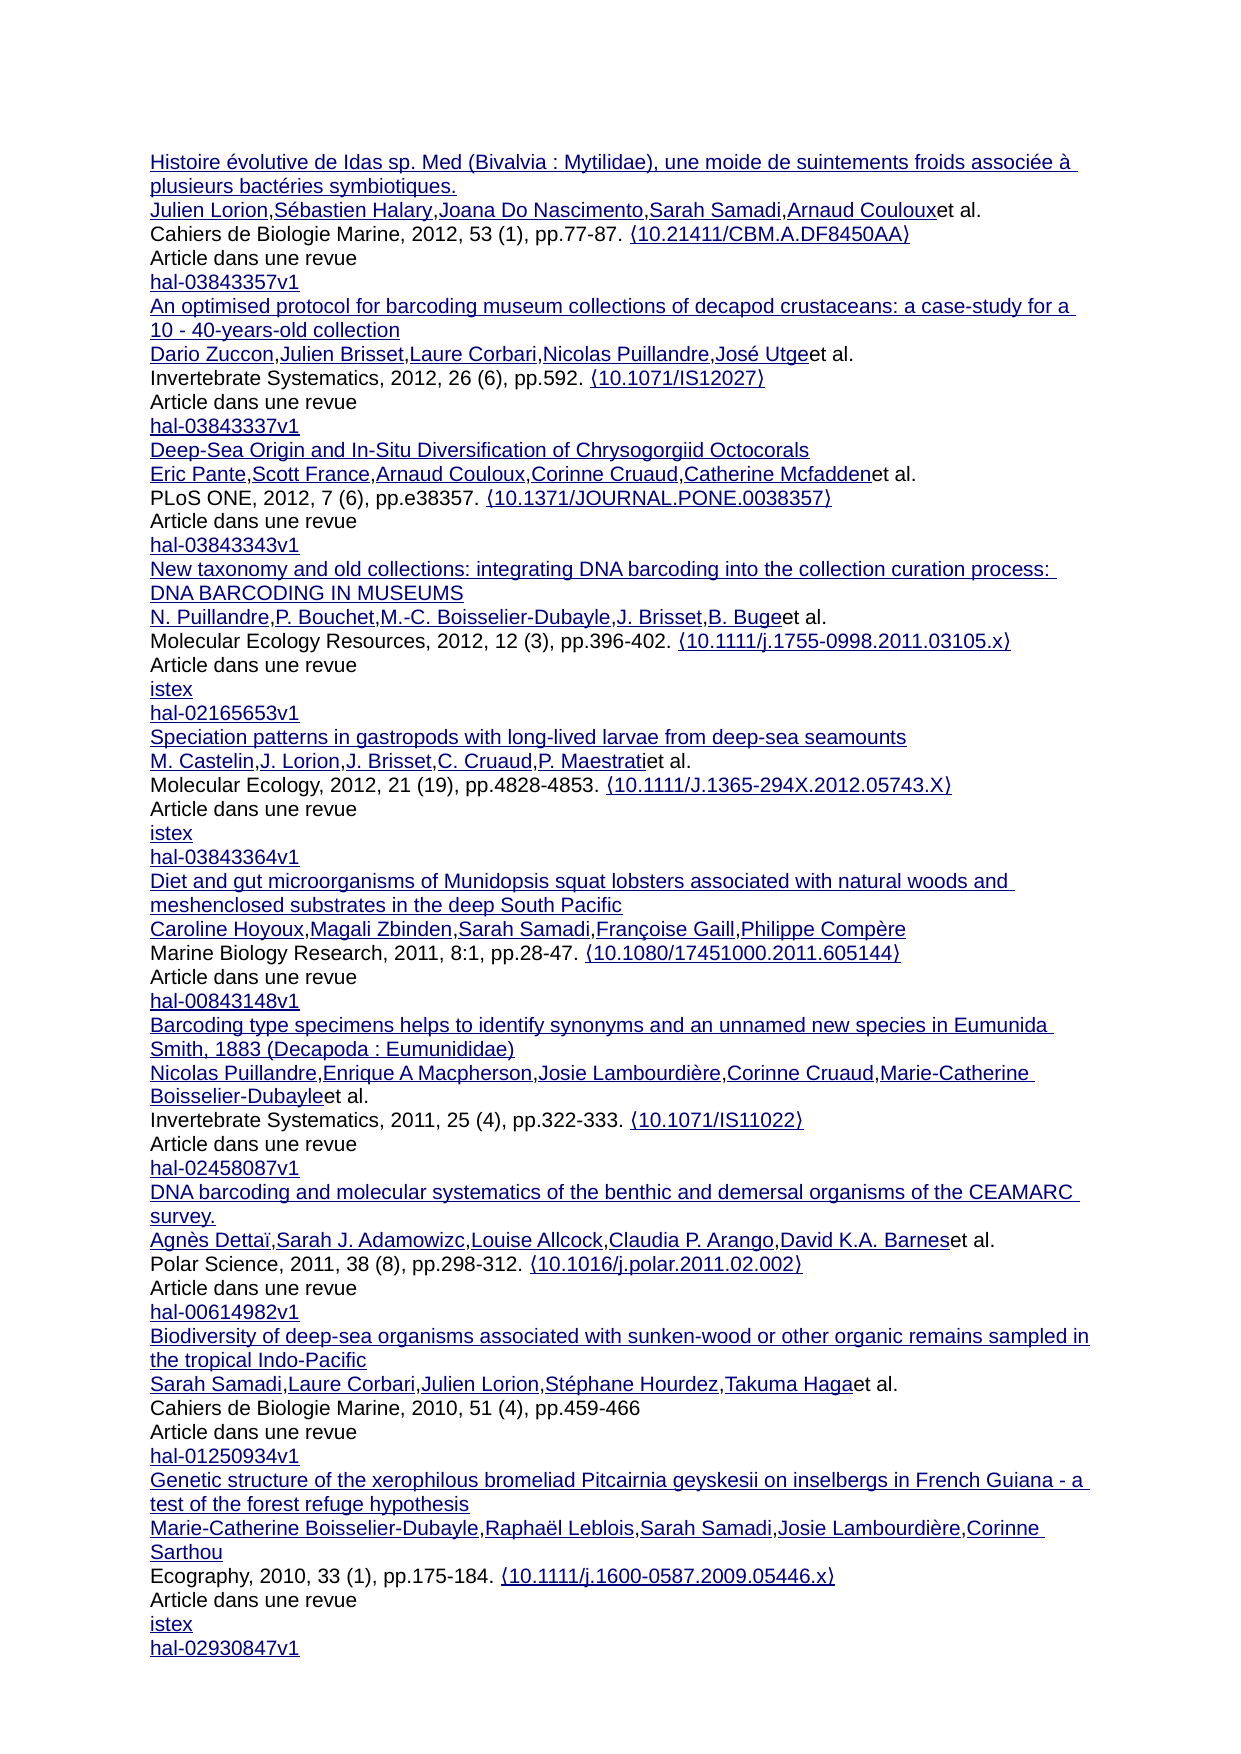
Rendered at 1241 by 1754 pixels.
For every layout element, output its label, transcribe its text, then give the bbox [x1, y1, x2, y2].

table_cell Barcoding type specimens helps to identify synonyms and an unnamed new species in Eumunida Smith, 1883 (Decapoda : Eumunididae) Nicolas Puillandre,Enrique A Macpherson,Josie Lambourdière,Corinne Cruaud,Marie-Catherine Boisselier-Dubayleet al. Invertebrate Systematics, 2011, 25 (4), pp.322-333. ⟨10.1071/IS11022⟩ Article dans une revue hal-02458087v1 [150, 1013, 1090, 1180]
table_cell test of the forest refuge hypothesis Marie-Catherine Boisselier-Dubayle,Raphaël Leblois,Sarah Samadi,Josie Lambourdière,Corinne Sarthou Ecography, 2010, 33 (1), pp.175-184. ⟨10.1111/j.1600-0587.2009.05446.x⟩ Article dans une revue istex hal-02930847v1 [150, 1490, 1090, 1659]
table_cell Biodiversity of deep-sea organisms associated with sunken-wood or other organic remains sampled in [150, 1324, 1090, 1345]
table_cell DNA barcoding and molecular systematics of the benthic and demersal organisms of the CEAMARC survey. Agnès Dettaï,Sarah J. Adamowizc,Louise Allcock,Claudia P. Arango,David K.A. Barneset al. Polar Science, 2011, 38 (8), pp.298-312. ⟨10.1016/j.polar.2011.02.002⟩ Article dans une revue hal-00614982v1 [150, 1180, 1090, 1324]
table_cell Diet and gut microorganisms of Munidopsis squat lobsters associated with natural woods and meshenclosed substrates in the deep South Pacific Caroline Hoyoux,Magali Zbinden,Sarah Samadi,Françoise Gaill,Philippe Compère Marine Biology Research, 2011, 8:1, pp.28-47. ⟨10.1080/17451000.2011.605144⟩ Article dans une revue hal-00843148v1 [150, 869, 1090, 1012]
table_cell Histoire évolutive de Idas sp. Med (Bivalvia : Mytilidae), une moide de suintements froids associée à plusieurs bactéries symbiotiques. Julien Lorion,Sébastien Halary,Joana Do Nascimento,Sarah Samadi,Arnaud Coulouxet al. Cahiers de Biologie Marine, 2012, 53 (1), pp.77-87. ⟨10.21411/CBM.A.DF8450AA⟩ Article dans une revue hal-03843357v1 [150, 150, 1090, 294]
table_cell the tropical Indo-Pacific Sarah Samadi,Laure Corbari,Julien Lorion,Stéphane Hourdez,Takuma Hagaet al. Cahiers de Biologie Marine, 2010, 51 (4), pp.459-466 Article dans une revue hal-01250934v1 [150, 1346, 1090, 1468]
table_cell Deep-Sea Origin and In-Situ Diversification of Chrysogorgiid Octocorals Eric Pante,Scott France,Arnaud Couloux,Corinne Cruaud,Catherine Mcfaddenet al. PLoS ONE, 2012, 7 (6), pp.e38357. ⟨10.1371/JOURNAL.PONE.0038357⟩ Article dans une revue hal-03843343v1 [150, 438, 1090, 557]
table_cell New taxonomy and old collections: integrating DNA barcoding into the collection curation process: DNA BARCODING IN MUSEUMS N. Puillandre,P. Bouchet,M.-C. Boisselier-Dubayle,J. Brisset,B. Bugeet al. Molecular Ecology Resources, 2012, 12 (3), pp.396-402. ⟨10.1111/j.1755-0998.2011.03105.x⟩ Article dans une revue istex hal-02165653v1 [150, 557, 1090, 725]
table_cell Speciation patterns in gastropods with long-lived larvae from deep-sea seamounts M. Castelin,J. Lorion,J. Brisset,C. Cruaud,P. Maestratiet al. Molecular Ecology, 2012, 21 (19), pp.4828-4853. ⟨10.1111/J.1365-294X.2012.05743.X⟩ Article dans une revue istex hal-03843364v1 [150, 725, 1090, 869]
table_cell An optimised protocol for barcoding museum collections of decapod crustaceans: a case-study for a 10 - 40-years-old collection Dario Zuccon,Julien Brisset,Laure Corbari,Nicolas Puillandre,José Utgeet al. Invertebrate Systematics, 2012, 26 (6), pp.592. ⟨10.1071/IS12027⟩ Article dans une revue hal-03843337v1 [150, 294, 1090, 437]
table_cell Genetic structure of the xerophilous bromeliad Pitcairnia geyskesii on inselbergs in French Guiana - a [150, 1468, 1090, 1489]
